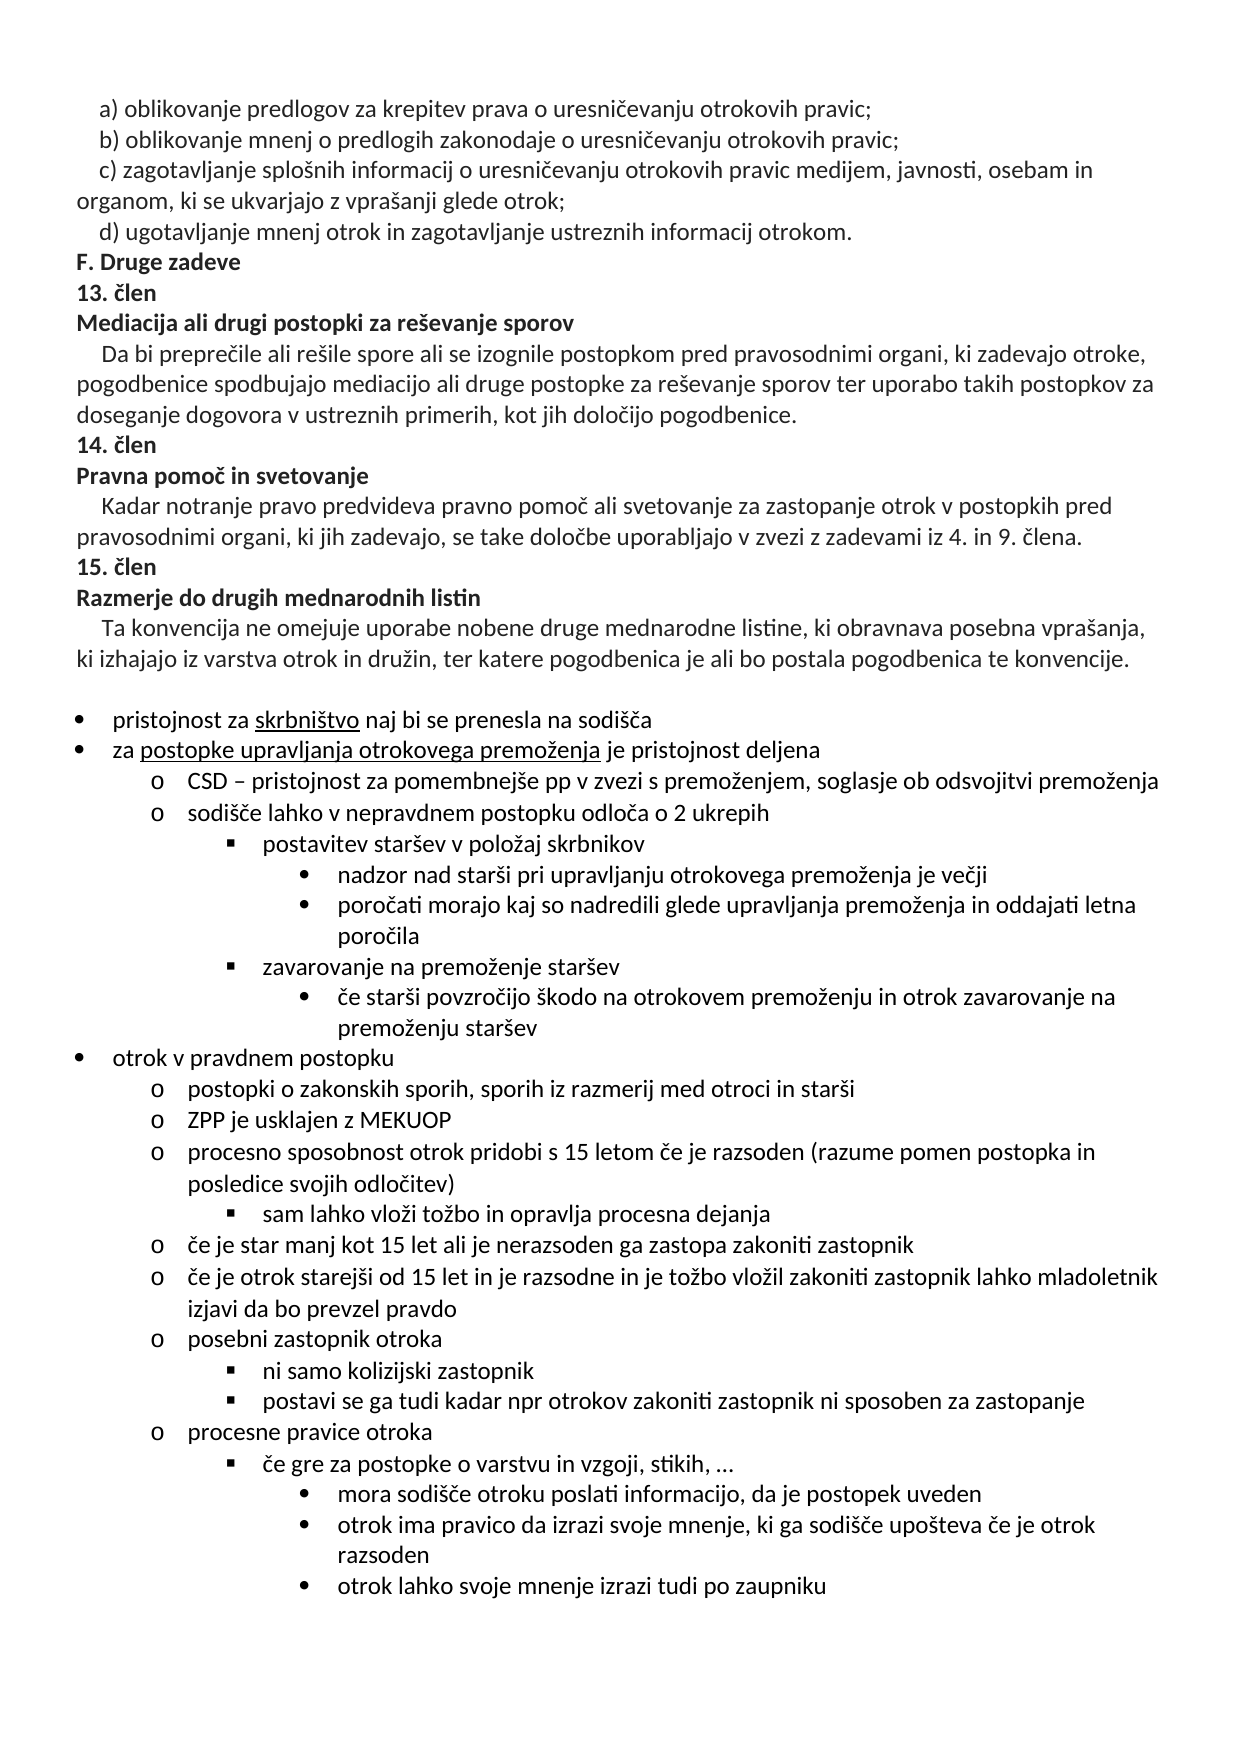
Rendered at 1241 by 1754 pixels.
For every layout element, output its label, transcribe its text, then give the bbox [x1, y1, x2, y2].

text Ta konvencija ne omejuje uporabe nobene druge mednarodne listine, ki obravnava posebna vprašanja, ki izhajajo iz varstva otrok in družin, ter katere pogodbenica je ali bo postala pogodbenica te konvencije. [76, 612, 1161, 673]
list procesno sposobnost otrok pridobi s 15 letom če je razsoden (razume pomen postopka in posledice svojih odločitev) [150, 1136, 1162, 1199]
text 15. člen [76, 551, 1161, 582]
text a) oblikovanje predlogov za krepitev prava o uresničevanju otrokovih pravic; b) oblikovanje mnenj o predlogih zakonodaje o uresničevanju otrokovih pravic; c) zagotavljanje splošnih informacij o uresničevanju otrokovih pravic medijem, javnosti, osebam in organom, ki se ukvarjajo z vprašanji glede otrok; d) ugotavljanje mnenj otrok in zagotavljanje ustreznih informacij otrokom. [76, 94, 1161, 246]
text 13. člen [76, 277, 1161, 307]
text Da bi preprečile ali rešile spore ali se izognile postopkom pred pravosodnimi organi, ki zadevajo otroke, pogodbenice spodbujajo mediacijo ali druge postopke za reševanje sporov ter uporabo takih postopkov za doseganje dogovora v ustreznih primerih, kot jih določijo pogodbenice. [76, 338, 1161, 429]
list mora sodišče otroku poslati informacijo, da je postopek uveden [300, 1478, 1162, 1509]
list otrok lahko svoje mnenje izrazi tudi po zaupniku [300, 1570, 1162, 1600]
list sam lahko vloži tožbo in opravlja procesna dejanja [225, 1199, 1162, 1229]
list zavarovanje na premoženje staršev [225, 951, 1162, 981]
text F. Druge zadeve [76, 246, 1161, 277]
list če je star manj kot 15 let ali je nerazsoden ga zastopa zakoniti zastopnik [150, 1229, 1162, 1261]
list za postopke upravljanja otrokovega premoženja je pristojnost deljena [75, 734, 1162, 765]
list ni samo kolizijski zastopnik [225, 1355, 1162, 1386]
list če je otrok starejši od 15 let in je razsodne in je tožbo vložil zakoniti zastopnik lahko mladoletnik izjavi da bo prevzel pravdo [150, 1261, 1162, 1323]
list otrok ima pravico da izrazi svoje mnenje, ki ga sodišče upošteva če je otrok razsoden [300, 1509, 1162, 1570]
list nadzor nad starši pri upravljanju otrokovega premoženja je večji [300, 859, 1162, 890]
list ZPP je usklajen z MEKUOP [150, 1104, 1162, 1136]
text Pravna pomoč in svetovanje [76, 460, 1161, 490]
list posebni zastopnik otroka [150, 1323, 1162, 1355]
list sodišče lahko v nepravdnem postopku odloča o 2 ukrepih [150, 797, 1162, 829]
list postavitev staršev v položaj skrbnikov [225, 829, 1162, 859]
text Mediacija ali drugi postopki za reševanje sporov [76, 307, 1161, 338]
list otrok v pravdnem postopku [75, 1042, 1162, 1073]
list postopki o zakonskih sporih, sporih iz razmerij med otroci in starši [150, 1073, 1162, 1104]
list če gre za postopke o varstvu in vzgoji, stikih, … [225, 1448, 1162, 1478]
list postavi se ga tudi kadar npr otrokov zakoniti zastopnik ni sposoben za zastopanje [225, 1386, 1162, 1416]
list če starši povzročijo škodo na otrokovem premoženju in otrok zavarovanje na premoženju staršev [300, 981, 1162, 1042]
text Kadar notranje pravo predvideva pravno pomoč ali svetovanje za zastopanje otrok v postopkih pred pravosodnimi organi, ki jih zadevajo, se take določbe uporabljajo v zvezi z zadevami iz 4. in 9. člena. [76, 490, 1161, 551]
list CSD – pristojnost za pomembnejše pp v zvezi s premoženjem, soglasje ob odsvojitvi premoženja [150, 765, 1162, 797]
list pristojnost za skrbništvo naj bi se prenesla na sodišča [75, 704, 1162, 734]
list poročati morajo kaj so nadredili glede upravljanja premoženja in oddajati letna poročila [300, 890, 1162, 951]
text 14. člen [76, 429, 1161, 460]
text Razmerje do drugih mednarodnih listin [76, 582, 1161, 612]
list procesne pravice otroka [150, 1416, 1162, 1448]
